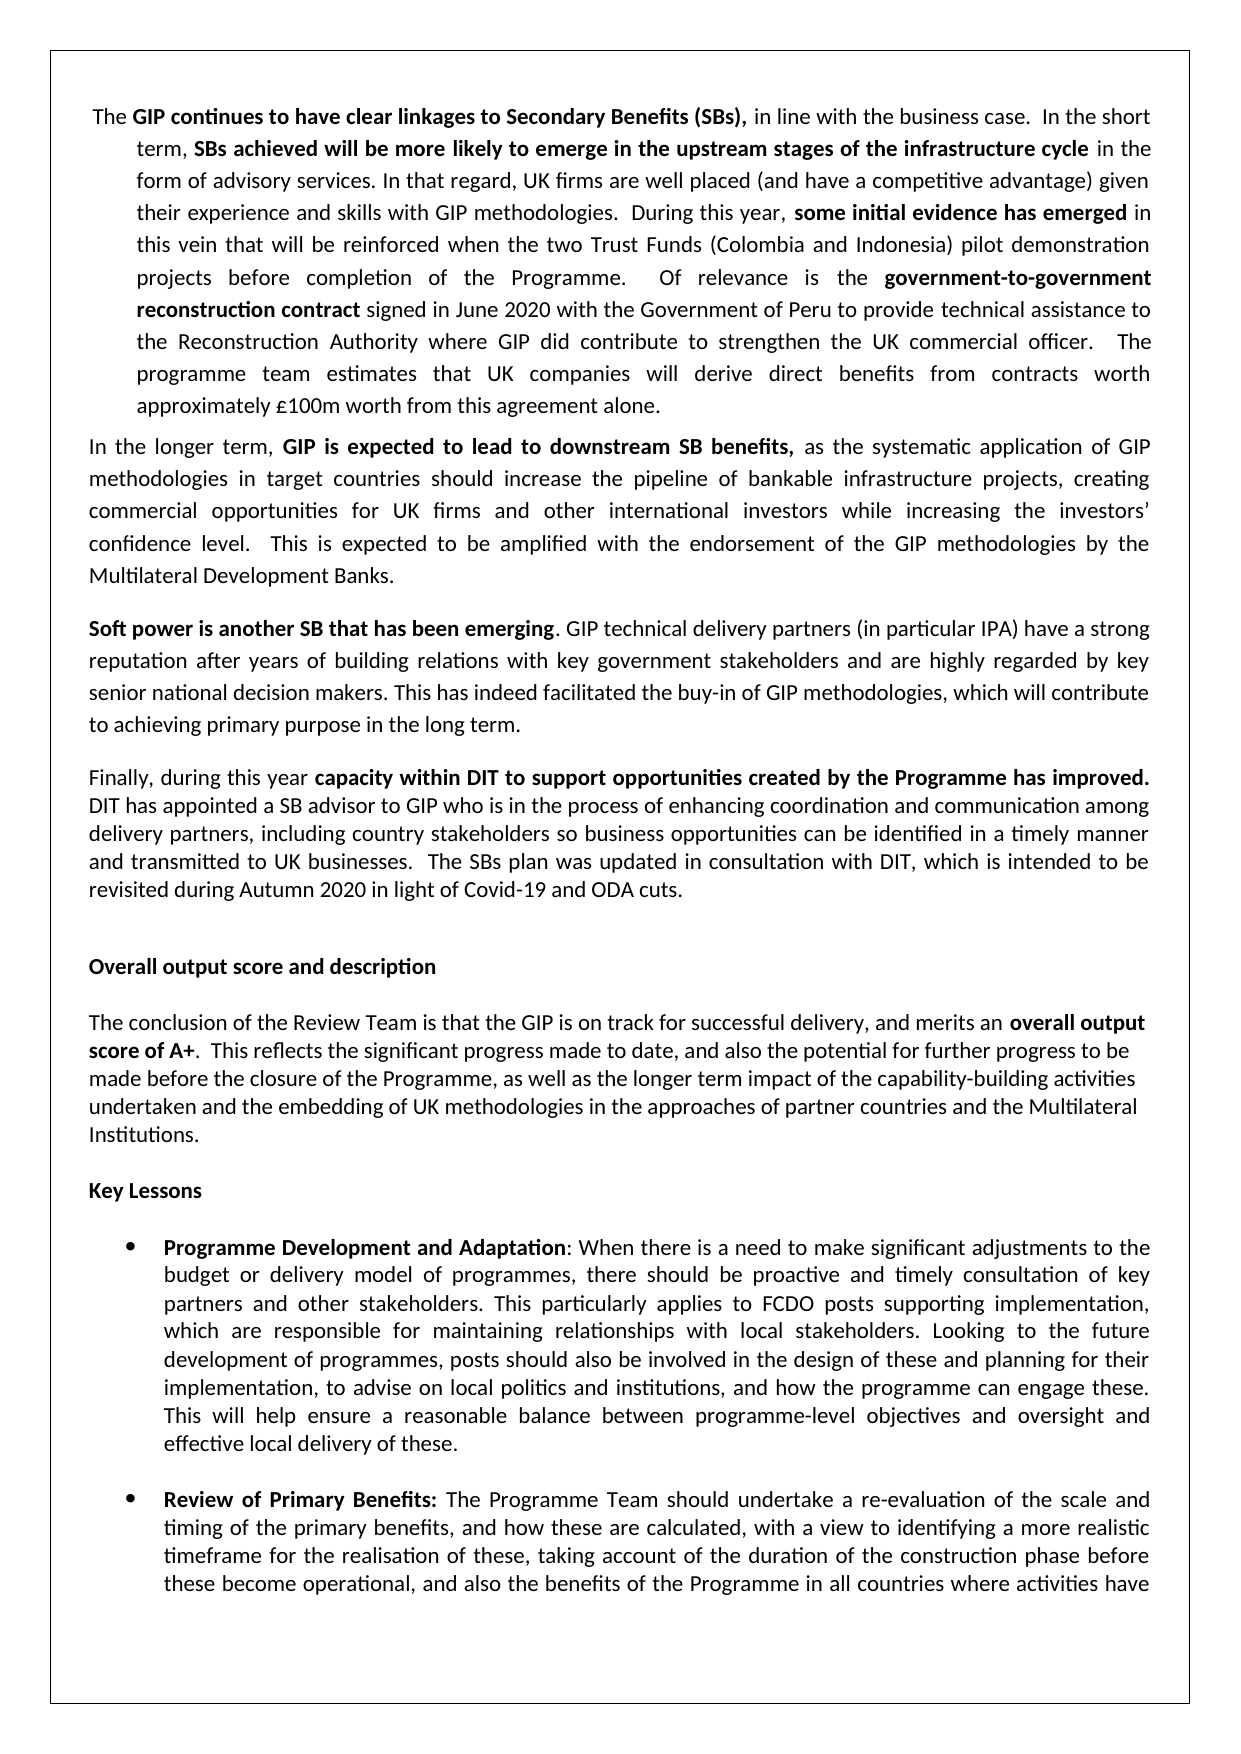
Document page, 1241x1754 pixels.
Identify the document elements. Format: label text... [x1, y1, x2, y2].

list Programme Development and Adaptation: When there is a need to make significant adjustments to the budget or delivery model of programmes, there should be proactive and timely consultation of key partners and other stakeholders. This particularly applies to FCDO posts supporting implementation, which are responsible for maintaining relationships with local stakeholders. Looking to the future development of programmes, posts should also be involved in the design of these and planning for their implementation, to advise on local politics and institutions, and how the programme can engage these. This will help ensure a reasonable balance between programme-level objectives and oversight and effective local delivery of these. [126, 1233, 1152, 1457]
text Overall output score and description [89, 952, 1152, 980]
text Soft power is another SB that has been emerging. GIP technical delivery partners (in particular IPA) have a strong reputation after years of building relations with key government stakeholders and are highly regarded by key senior national decision makers. This has indeed facilitated the buy-in of GIP methodologies, which will contribute to achieving primary purpose in the long term. [89, 614, 1152, 738]
text In the longer term, GIP is expected to lead to downstream SB benefits, as the systematic application of GIP methodologies in target countries should increase the pipeline of bankable infrastructure projects, creating commercial opportunities for UK firms and other international investors while increasing the investors’ confidence level. This is expected to be amplified with the endorsement of the GIP methodologies by the Multilateral Development Banks. [89, 432, 1152, 589]
text Finally, during this year capacity within DIT to support opportunities created by the Programme has improved. DIT has appointed a SB advisor to GIP who is in the process of enhancing coordination and communication among delivery partners, including country stakeholders so business opportunities can be identified in a timely manner and transmitted to UK businesses. The SBs plan was updated in consultation with DIT, which is intended to be revisited during Autumn 2020 in light of Covid-19 and ODA cuts. [89, 763, 1152, 903]
list Review of Primary Benefits: The Programme Team should undertake a re-evaluation of the scale and timing of the primary benefits, and how these are calculated, with a view to identifying a more realistic timeframe for the realisation of these, taking account of the duration of the construction phase before these become operational, and also the benefits of the Programme in all countries where activities have [126, 1485, 1152, 1597]
text Key Lessons [89, 1177, 1152, 1204]
text The GIP continues to have clear linkages to Secondary Benefits (SBs), in line with the business case. In the short term, SBs achieved will be more likely to emerge in the upstream stages of the infrastructure cycle in the form of advisory services. In that regard, UK firms are well placed (and have a competitive advantage) given their experience and skills with GIP methodologies. During this year, some initial evidence has emerged in this vein that will be reinforced when the two Trust Funds (Colombia and Indonesia) pilot demonstration projects before completion of the Programme. Of relevance is the government-to-government reconstruction contract signed in June 2020 with the Government of Peru to provide technical assistance to the Reconstruction Authority where GIP did contribute to strengthen the UK commercial officer. The programme team estimates that UK companies will derive direct benefits from contracts worth approximately £100m worth from this agreement alone. [92, 102, 1152, 419]
list The conclusion of the Review Team is that the GIP is on track for successful delivery, and merits an overall output score of A+. This reflects the significant progress made to date, and also the potential for further progress to be made before the closure of the Programme, as well as the longer term impact of the capability-building activities undertaken and the embedding of UK methodologies in the approaches of partner countries and the Multilateral Institutions. [89, 1008, 1152, 1148]
